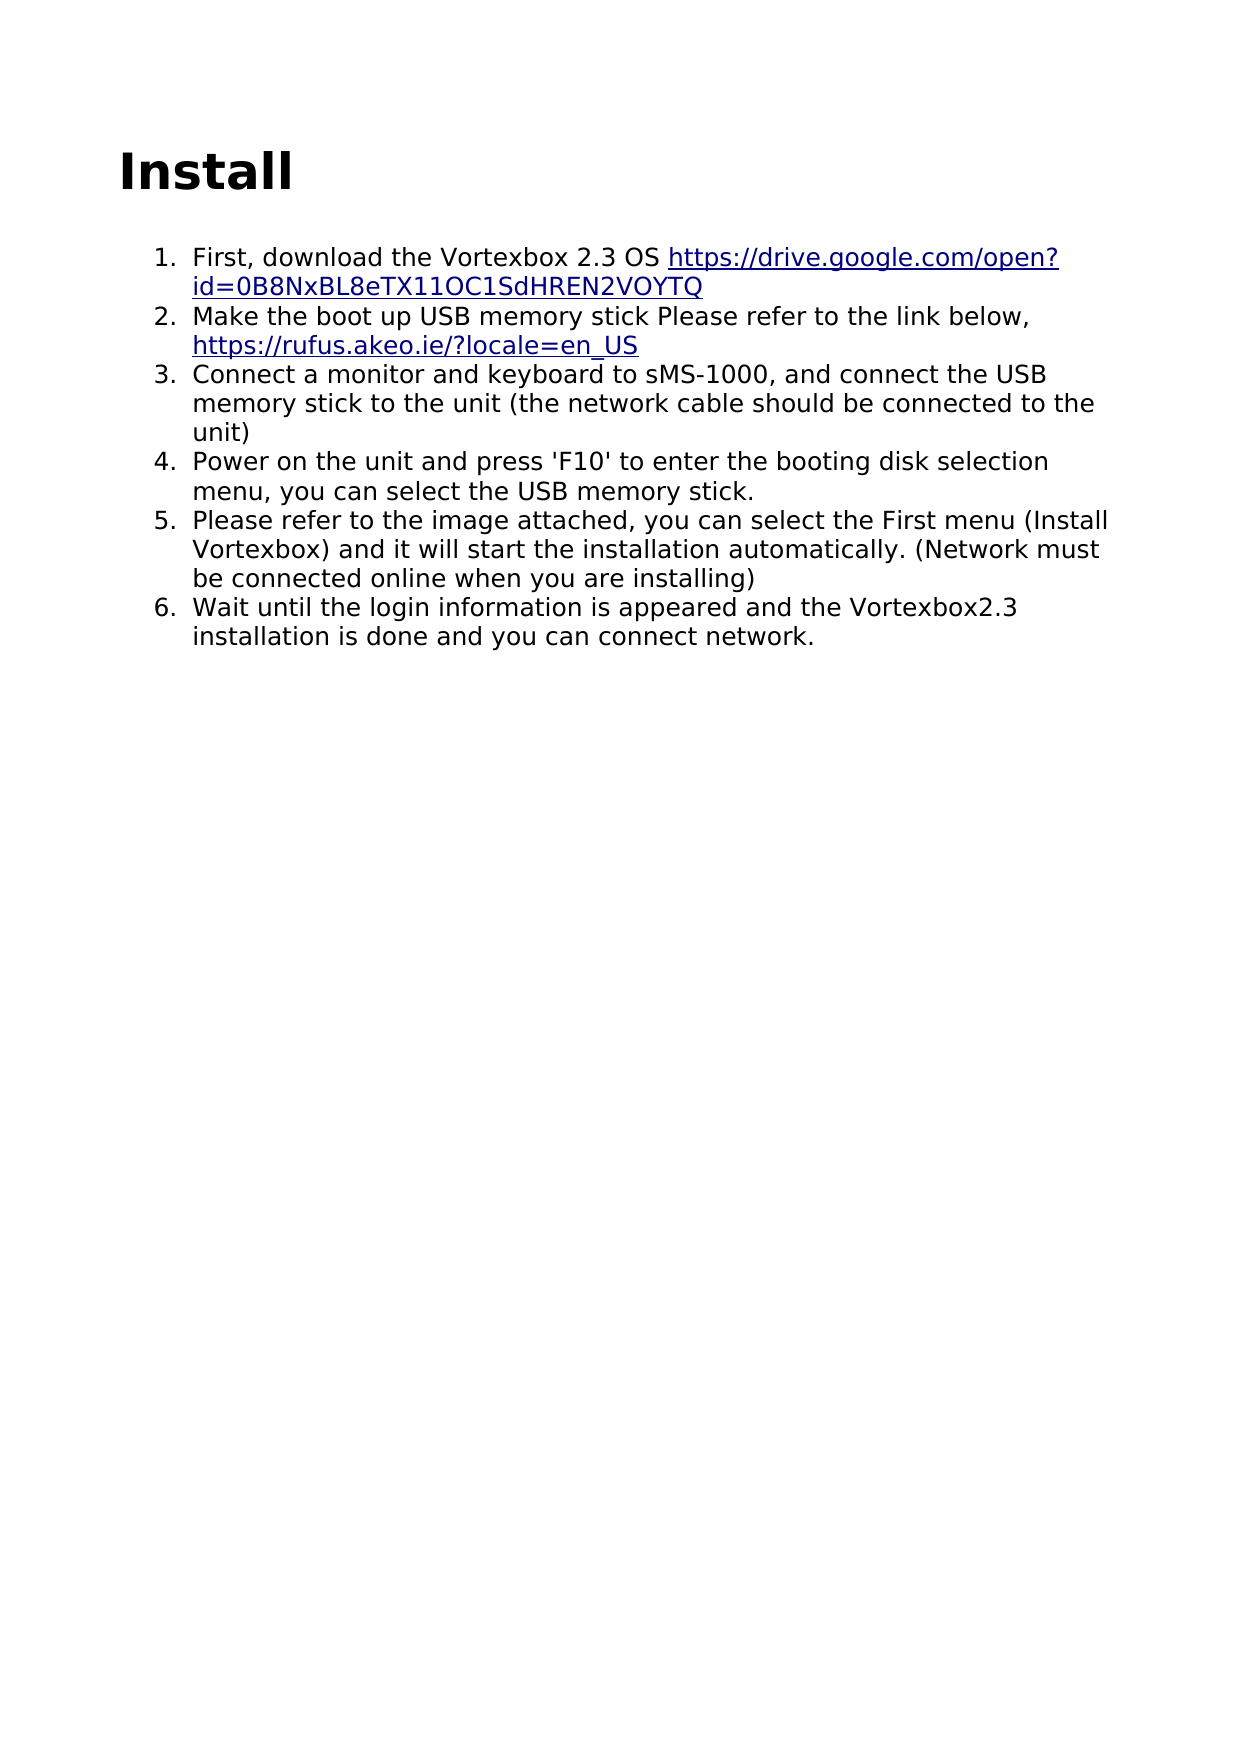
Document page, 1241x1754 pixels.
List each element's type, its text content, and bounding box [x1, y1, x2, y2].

list Please refer to the image attached, you can select the First menu (Install Vortexbox) and it will start the installation automatically. (Network must be connected online when you are installing) [177, 506, 1122, 593]
list Make the boot up USB memory stick Please refer to the link below, https://rufus.akeo.ie/?locale=en_US [177, 302, 1122, 360]
list First, download the Vortexbox 2.3 OS https://drive.google.com/open?id=0B8NxBL8eTX11OC1SdHREN2VOYTQ [177, 243, 1122, 302]
list Wait until the login information is appeared and the Vortexbox2.3 installation is done and you can connect network. [177, 593, 1122, 652]
list Power on the unit and press 'F10' to enter the booting disk selection menu, you can select the USB memory stick. [177, 447, 1122, 506]
list Connect a monitor and keyboard to sMS-1000, and connect the USB memory stick to the unit (the network cable should be connected to the unit) [177, 360, 1122, 447]
subtitle Install [118, 143, 1122, 201]
